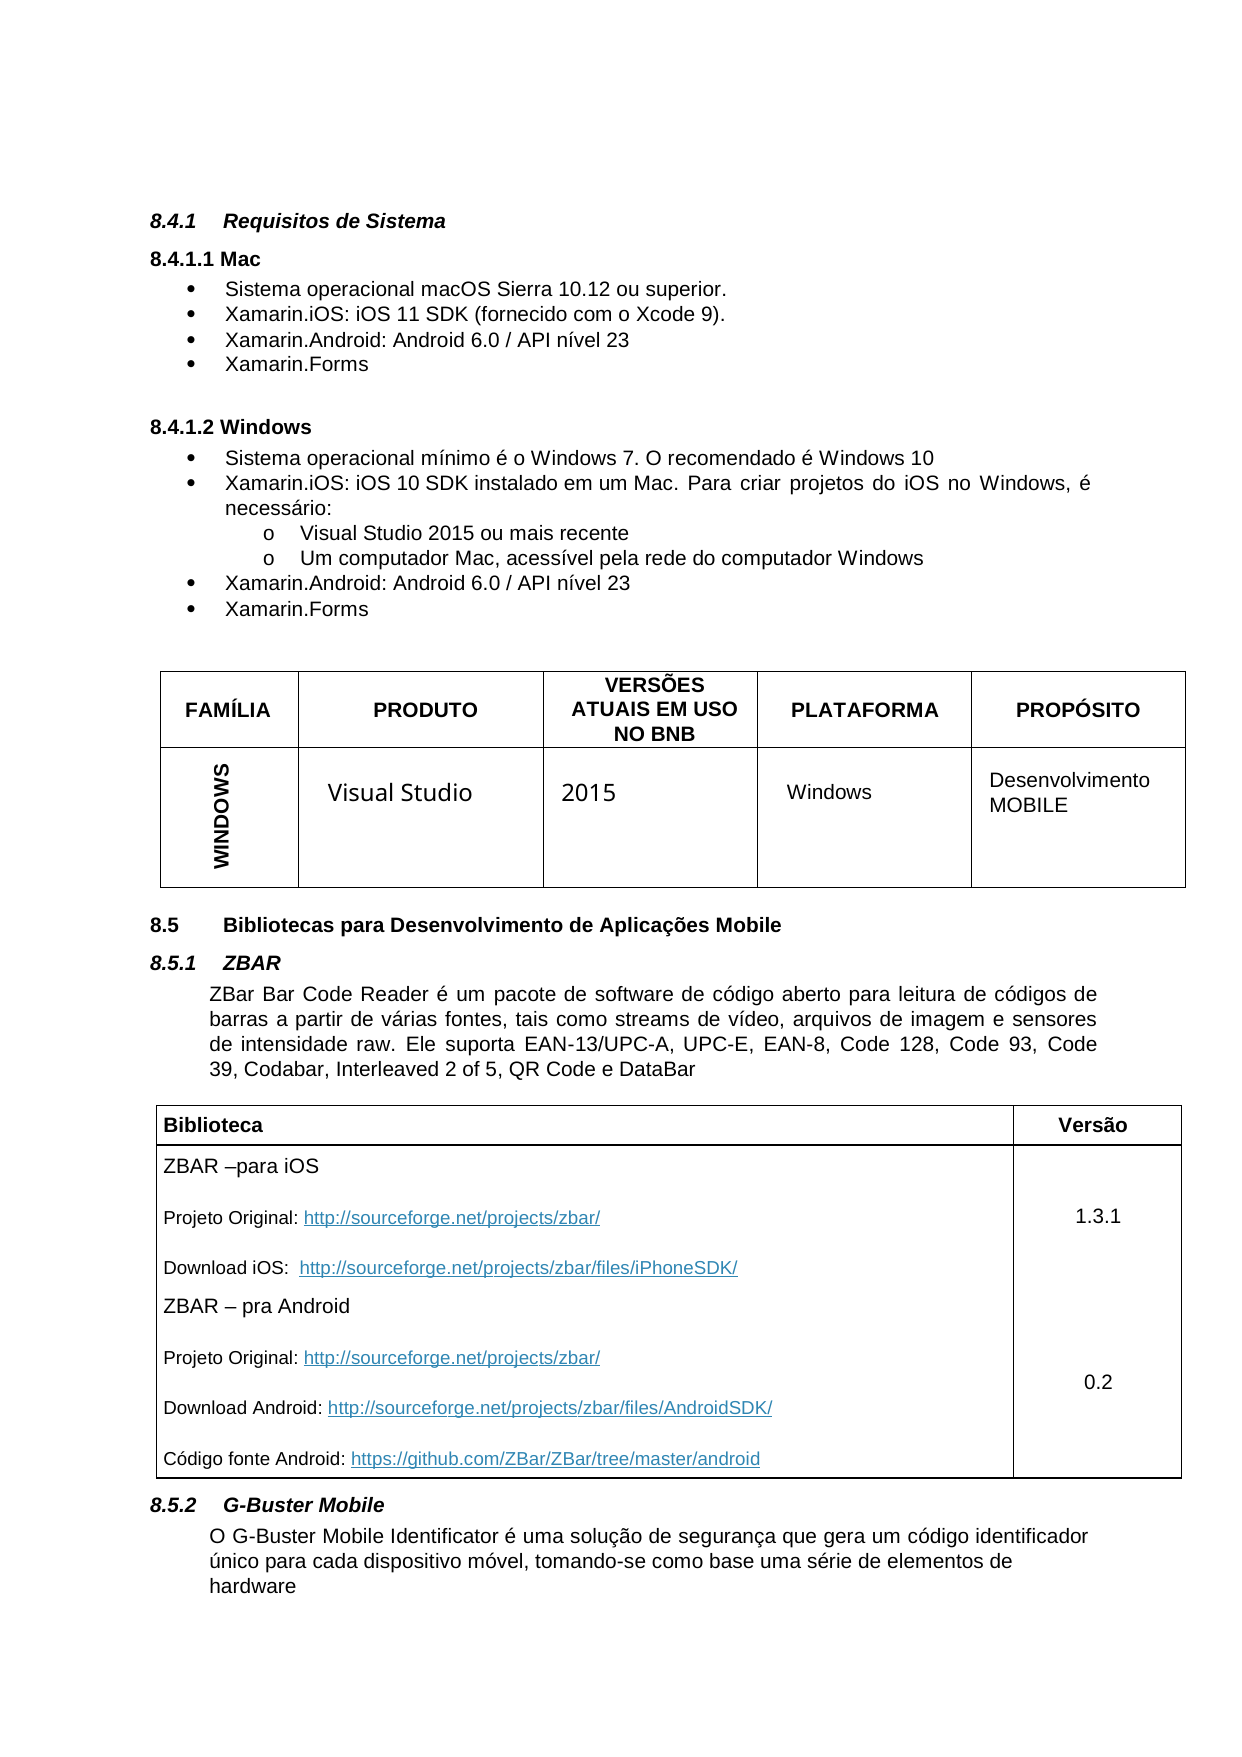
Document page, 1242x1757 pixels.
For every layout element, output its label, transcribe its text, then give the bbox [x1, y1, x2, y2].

text 8.5.2 G-Buster Mobile [150, 1493, 1167, 1517]
table_cell Windows [758, 748, 971, 887]
text  Xamarin.Android: Android 6.0 / API nível 23 [187, 572, 1167, 595]
table_header Versão [1014, 1106, 1181, 1144]
table_cell 2015 [544, 748, 757, 887]
table_cell 1.3.1 [1014, 1146, 1181, 1285]
text 8.4.1.1 Mac [150, 247, 1167, 271]
table_cell 0.2 [1014, 1285, 1181, 1477]
table_cell ZBAR –para iOS Projeto Original: http://sourceforge.net/projects/zbar/ Download iOS: http://sourceforge.net/projects/zbar/files/iPhoneSDK/ [157, 1146, 1013, 1285]
text 8.4.1.2 Windows [150, 415, 1167, 439]
table_header PROPÓSITO [972, 672, 1185, 747]
text  Sistema operacional mínimo é o Windows 7. O recomendado é Windows 10 [187, 445, 1167, 469]
table_header Biblioteca [157, 1106, 1013, 1144]
text  Xamarin.Android: Android 6.0 / API nível 23 [187, 326, 1167, 352]
text  Xamarin.Forms [187, 352, 1167, 377]
text  Xamarin.Forms [187, 595, 1167, 620]
text 8.5.1 ZBAR [150, 951, 1167, 975]
table_cell Visual Studio [299, 748, 543, 887]
text  Sistema operacional macOS Sierra 10.12 ou superior. [187, 277, 1167, 301]
table_header PLATAFORMA [758, 672, 971, 747]
table_cell ZBAR – pra Android Projeto Original: http://sourceforge.net/projects/zbar/ Download Android: http://sourceforge.net/projects/zbar/files/AndroidSDK/ Código fonte Android: https://github.com/ZBar/ZBar/tree/master/android [157, 1285, 1013, 1477]
table_header FAMÍLIA [161, 672, 298, 747]
table_header PRODUTO [299, 672, 543, 747]
text  Xamarin.iOS: iOS 10 SDK instalado em um Mac. Para criar projetos do iOS no Windows, é necessário: [187, 471, 1097, 521]
text o Um computador Mac, acessível pela rede do computador Windows [262, 547, 1167, 572]
table_cell Desenvolvimento MOBILE [972, 748, 1185, 887]
text O G-Buster Mobile Identificator é uma solução de segurança que gera um código identificador único para cada dispositivo móvel, tomando-se como base uma série de elementos de hardware [209, 1524, 1097, 1598]
text o Visual Studio 2015 ou mais recente [262, 521, 1167, 547]
table_cell WINDOWS [161, 748, 298, 887]
table_header VERSÕES ATUAIS EM USO NO BNB [544, 672, 757, 747]
text 8.4.1 Requisitos de Sistema [150, 209, 1167, 233]
text ZBar Bar Code Reader é um pacote de software de código aberto para leitura de códigos de barras a partir de várias fontes, tais como streams de vídeo, arquivos de imagem e sensores de intensidade raw. Ele suporta EAN-13/UPC-A, UPC-E, EAN-8, Code 128, Code 93, Code 39, Codabar, Interleaved 2 of 5, QR Code e DataBar [209, 982, 1097, 1081]
text 8.5 Bibliotecas para Desenvolvimento de Aplicações Mobile [150, 913, 1167, 937]
text  Xamarin.iOS: iOS 11 SDK (fornecido com o Xcode 9). [187, 301, 1167, 326]
